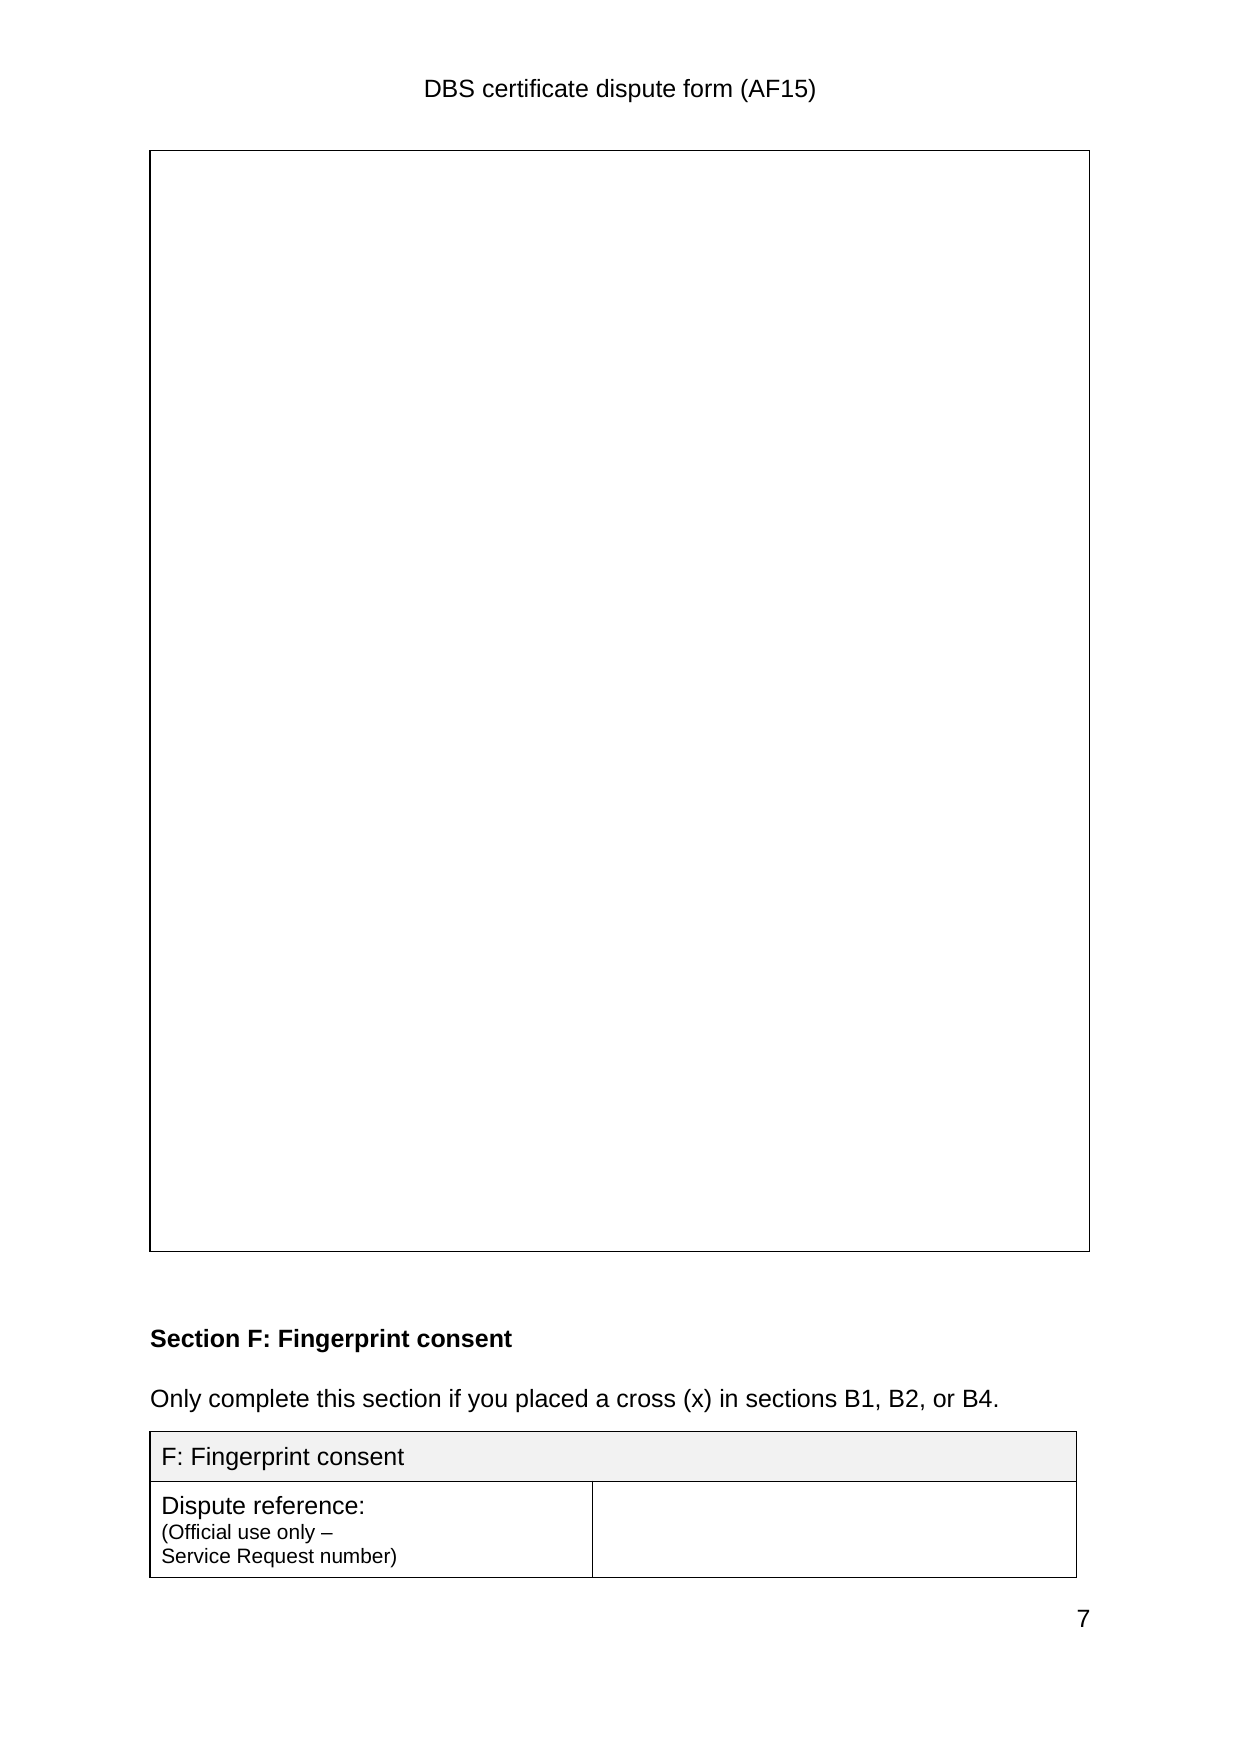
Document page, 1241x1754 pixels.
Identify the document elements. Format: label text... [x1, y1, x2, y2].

table_header [151, 151, 1089, 1251]
table_header F: Fingerprint consent [151, 1432, 1076, 1481]
subtitle Section F: Fingerprint consent [150, 1324, 1090, 1383]
table_cell Dispute reference: (Official use only – Service Request number) [151, 1482, 592, 1577]
text Only complete this section if you placed a cross (x) in sections B1, B2, or B4. [150, 1384, 1090, 1413]
table_cell [593, 1482, 1076, 1577]
